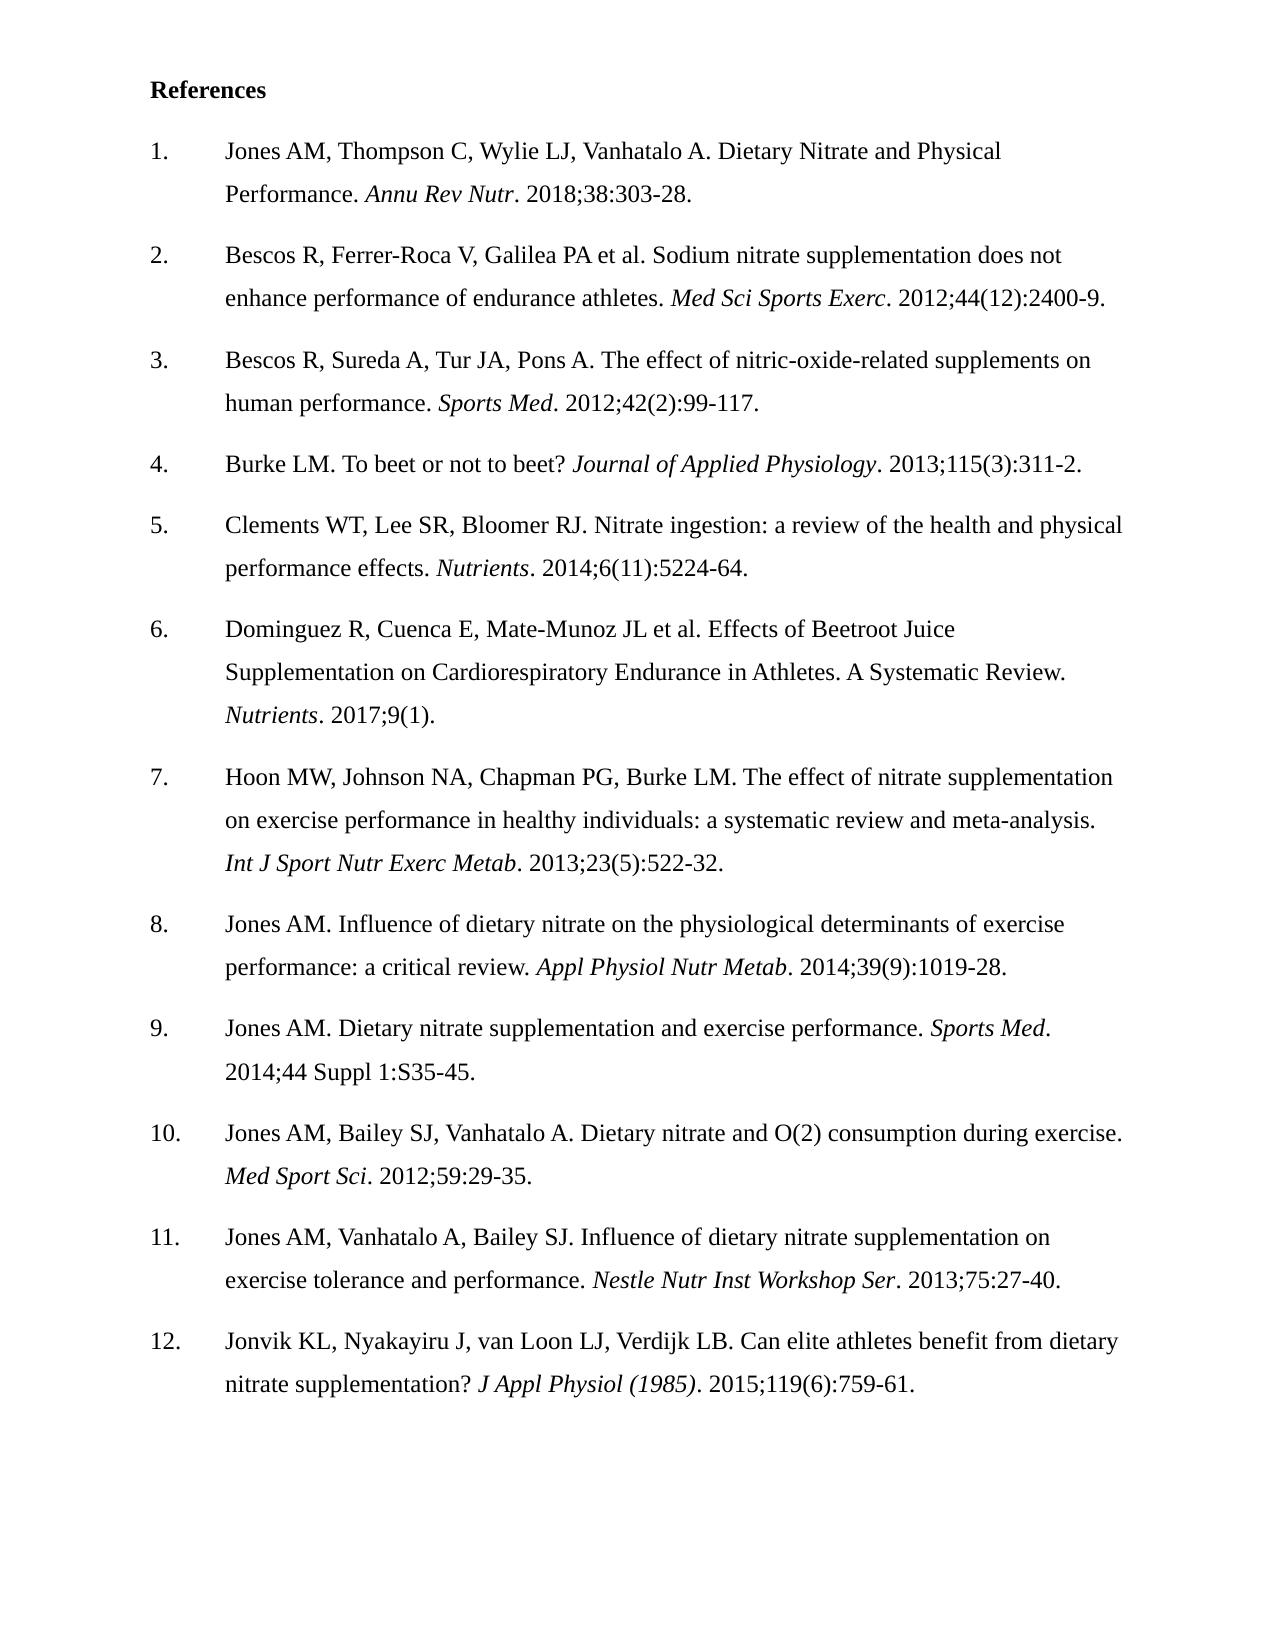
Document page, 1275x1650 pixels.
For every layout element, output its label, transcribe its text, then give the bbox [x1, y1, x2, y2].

text 1. Jones AM, Thompson C, Wylie LJ, Vanhatalo A. Dietary Nitrate and Physical Performance. Annu Rev Nutr. 2018;38:303-28. [150, 136, 1125, 208]
text 11. Jones AM, Vanhatalo A, Bailey SJ. Influence of dietary nitrate supplementation on exercise tolerance and performance. Nestle Nutr Inst Workshop Ser. 2013;75:27-40. [150, 1222, 1125, 1294]
text 7. Hoon MW, Johnson NA, Chapman PG, Burke LM. The effect of nitrate supplementation on exercise performance in healthy individuals: a systematic review and meta-analysis. Int J Sport Nutr Exerc Metab. 2013;23(5):522-32. [150, 762, 1125, 877]
text 8. Jones AM. Influence of dietary nitrate on the physiological determinants of exercise performance: a critical review. Appl Physiol Nutr Metab. 2014;39(9):1019-28. [150, 909, 1125, 981]
text References [150, 75, 1125, 104]
text 9. Jones AM. Dietary nitrate supplementation and exercise performance. Sports Med. 2014;44 Suppl 1:S35-45. [150, 1013, 1125, 1085]
text 12. Jonvik KL, Nyakayiru J, van Loon LJ, Verdijk LB. Can elite athletes benefit from dietary nitrate supplementation? J Appl Physiol (1985). 2015;119(6):759-61. [150, 1326, 1125, 1398]
text 10. Jones AM, Bailey SJ, Vanhatalo A. Dietary nitrate and O(2) consumption during exercise. Med Sport Sci. 2012;59:29-35. [150, 1118, 1125, 1189]
text 5. Clements WT, Lee SR, Bloomer RJ. Nitrate ingestion: a review of the health and physical performance effects. Nutrients. 2014;6(11):5224-64. [150, 510, 1125, 582]
text 3. Bescos R, Sureda A, Tur JA, Pons A. The effect of nitric-oxide-related supplements on human performance. Sports Med. 2012;42(2):99-117. [150, 345, 1125, 417]
text 2. Bescos R, Ferrer-Roca V, Galilea PA et al. Sodium nitrate supplementation does not enhance performance of endurance athletes. Med Sci Sports Exerc. 2012;44(12):2400-9. [150, 240, 1125, 312]
text 4. Burke LM. To beet or not to beet? Journal of Applied Physiology. 2013;115(3):311-2. [150, 449, 1125, 478]
text 6. Dominguez R, Cuenca E, Mate-Munoz JL et al. Effects of Beetroot Juice Supplementation on Cardiorespiratory Endurance in Athletes. A Systematic Review. Nutrients. 2017;9(1). [150, 614, 1125, 729]
